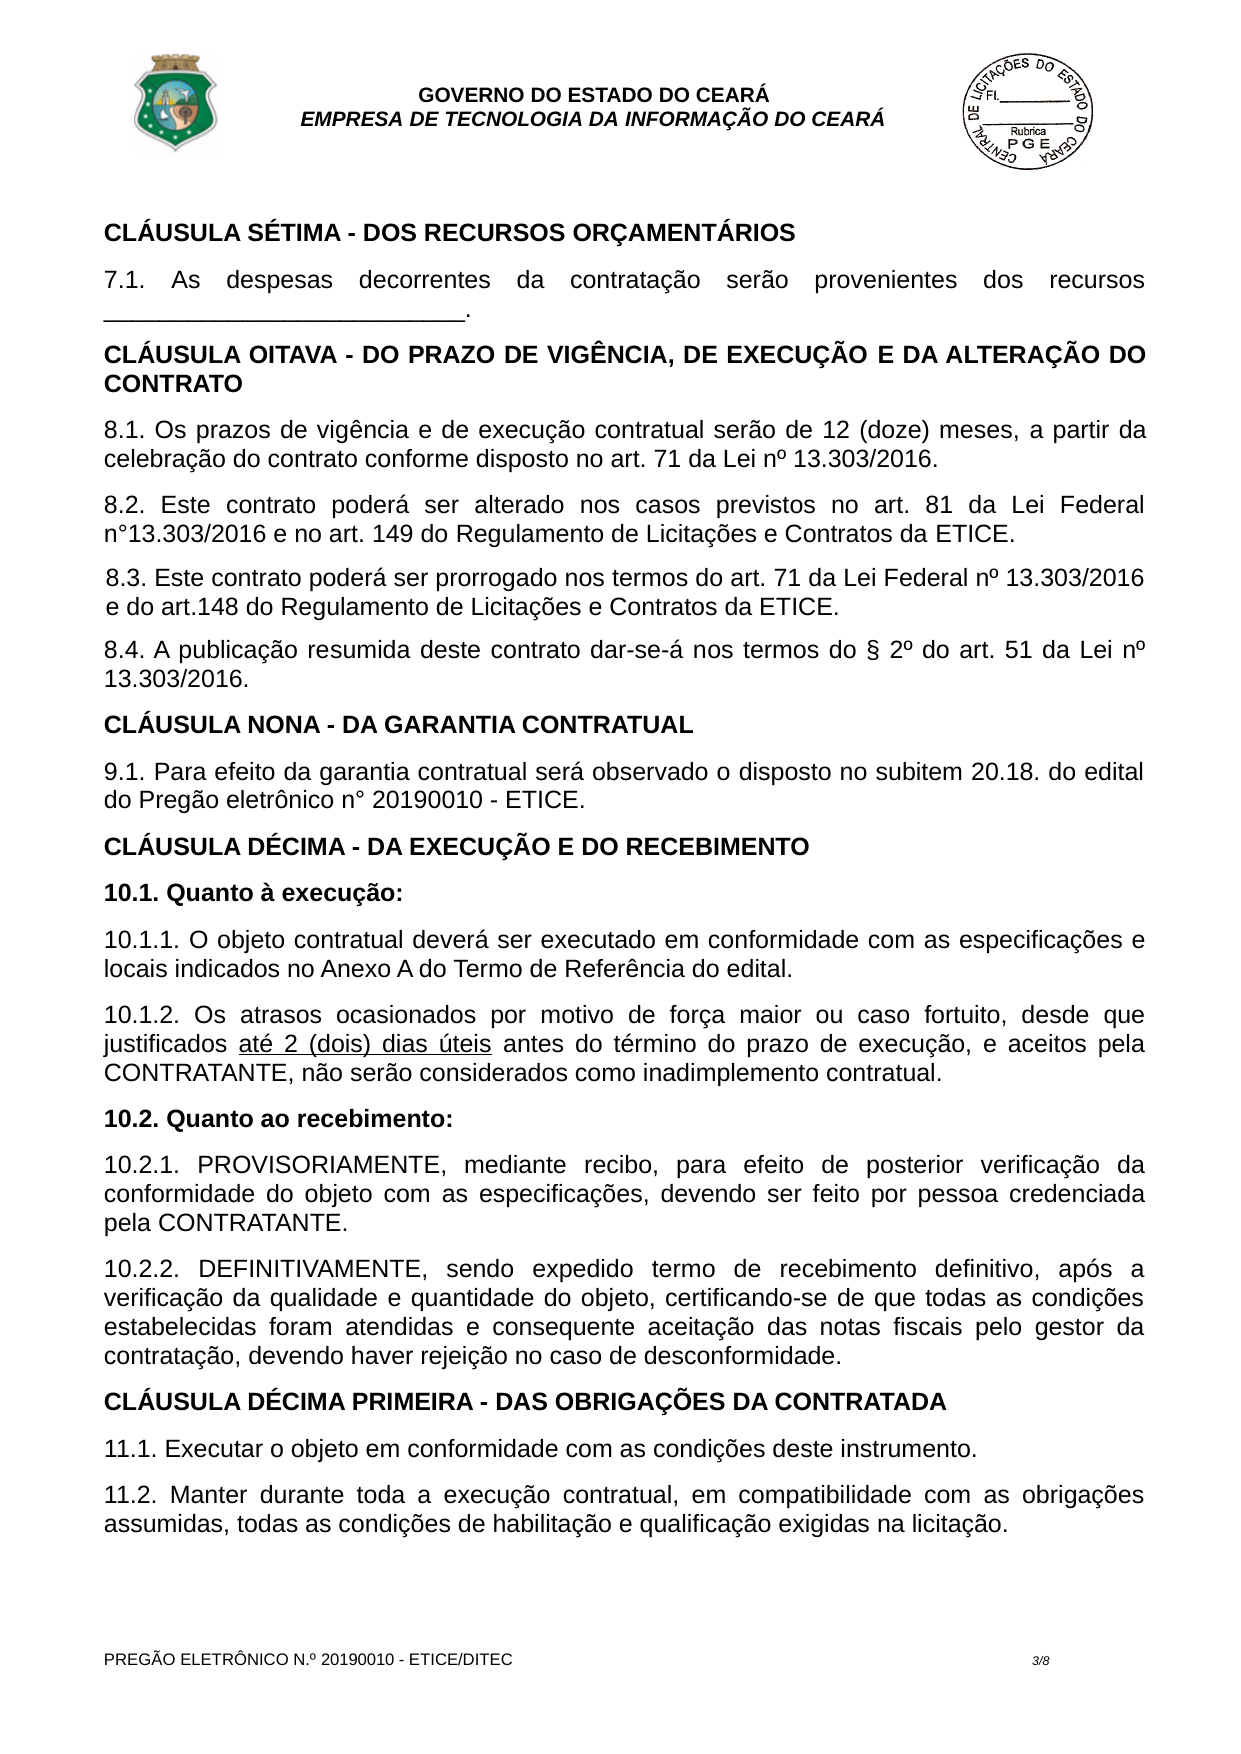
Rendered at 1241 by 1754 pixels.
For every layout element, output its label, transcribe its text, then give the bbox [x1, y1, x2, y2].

text 11.1. Executar o objeto em conformidade com as condições deste instrumento. [104, 1434, 1146, 1462]
text CLÁUSULA DÉCIMA - DA EXECUÇÃO E DO RECEBIMENTO [104, 832, 1146, 861]
text 10.2.1. PROVISORIAMENTE, mediante recibo, para efeito de posterior verificação da conformidade do objeto com as especificações, devendo ser feito por pessoa credenciada pela CONTRATANTE. [104, 1151, 1146, 1237]
text 10.2.2. DEFINITIVAMENTE, sendo expedido termo de recebimento definitivo, após a verificação da qualidade e quantidade do objeto, certificando-se de que todas as condições estabelecidas foram atendidas e consequente aceitação das notas fiscais pelo gestor da contratação, devendo haver rejeição no caso de desconformidade. [104, 1254, 1146, 1369]
text 8.4. A publicação resumida deste contrato dar-se-á nos termos do § 2º do art. 51 da Lei nº 13.303/2016. [104, 635, 1146, 693]
text 10.1. Quanto à execução: [104, 878, 1146, 907]
text 8.3. Este contrato poderá ser prorrogado nos termos do art. 71 da Lei Federal nº 13.303/2016 e do art.148 do Regulamento de Licitações e Contratos da ETICE. [105, 563, 1146, 620]
text 8.1. Os prazos de vigência e de execução contratual serão de 12 (doze) meses, a partir da celebração do contrato conforme disposto no art. 71 da Lei nº 13.303/2016. [104, 415, 1146, 473]
text CLÁUSULA NONA - DA GARANTIA CONTRATUAL [104, 710, 1146, 739]
picture [961, 52, 1094, 172]
text 10.2. Quanto ao recebimento: [104, 1104, 1146, 1133]
text CLÁUSULA DÉCIMA PRIMEIRA - DAS OBRIGAÇÕES DA CONTRATADA [104, 1387, 1146, 1416]
text 10.1.2. Os atrasos ocasionados por motivo de força maior ou caso fortuito, desde que justificados até 2 (dois) dias úteis antes do término do prazo de execução, e aceitos pela CONTRATANTE, não serão considerados como inadimplemento contratual. [104, 1000, 1146, 1086]
text CLÁUSULA OITAVA - DO PRAZO DE VIGÊNCIA, DE EXECUÇÃO E DA ALTERAÇÃO DO CONTRATO [104, 340, 1146, 398]
text CLÁUSULA SÉTIMA - DOS RECURSOS ORÇAMENTÁRIOS [104, 218, 1146, 247]
text 11.2. Manter durante toda a execução contratual, em compatibilidade com as obrigações assumidas, todas as condições de habilitação e qualificação exigidas na licitação. [104, 1480, 1146, 1538]
text 7.1. As despesas decorrentes da contratação serão provenientes dos recursos __________________________. [104, 265, 1146, 322]
text 10.1.1. O objeto contratual deverá ser executado em conformidade com as especificações e locais indicados no Anexo A do Termo de Referência do edital. [104, 925, 1146, 982]
text 9.1. Para efeito da garantia contratual será observado o disposto no subitem 20.18. do edital do Pregão eletrônico n° 20190010 - ETICE. [104, 757, 1146, 814]
text 8.2. Este contrato poderá ser alterado nos casos previstos no art. 81 da Lei Federal n°13.303/2016 e no art. 149 do Regulamento de Licitações e Contratos da ETICE. [104, 491, 1146, 548]
